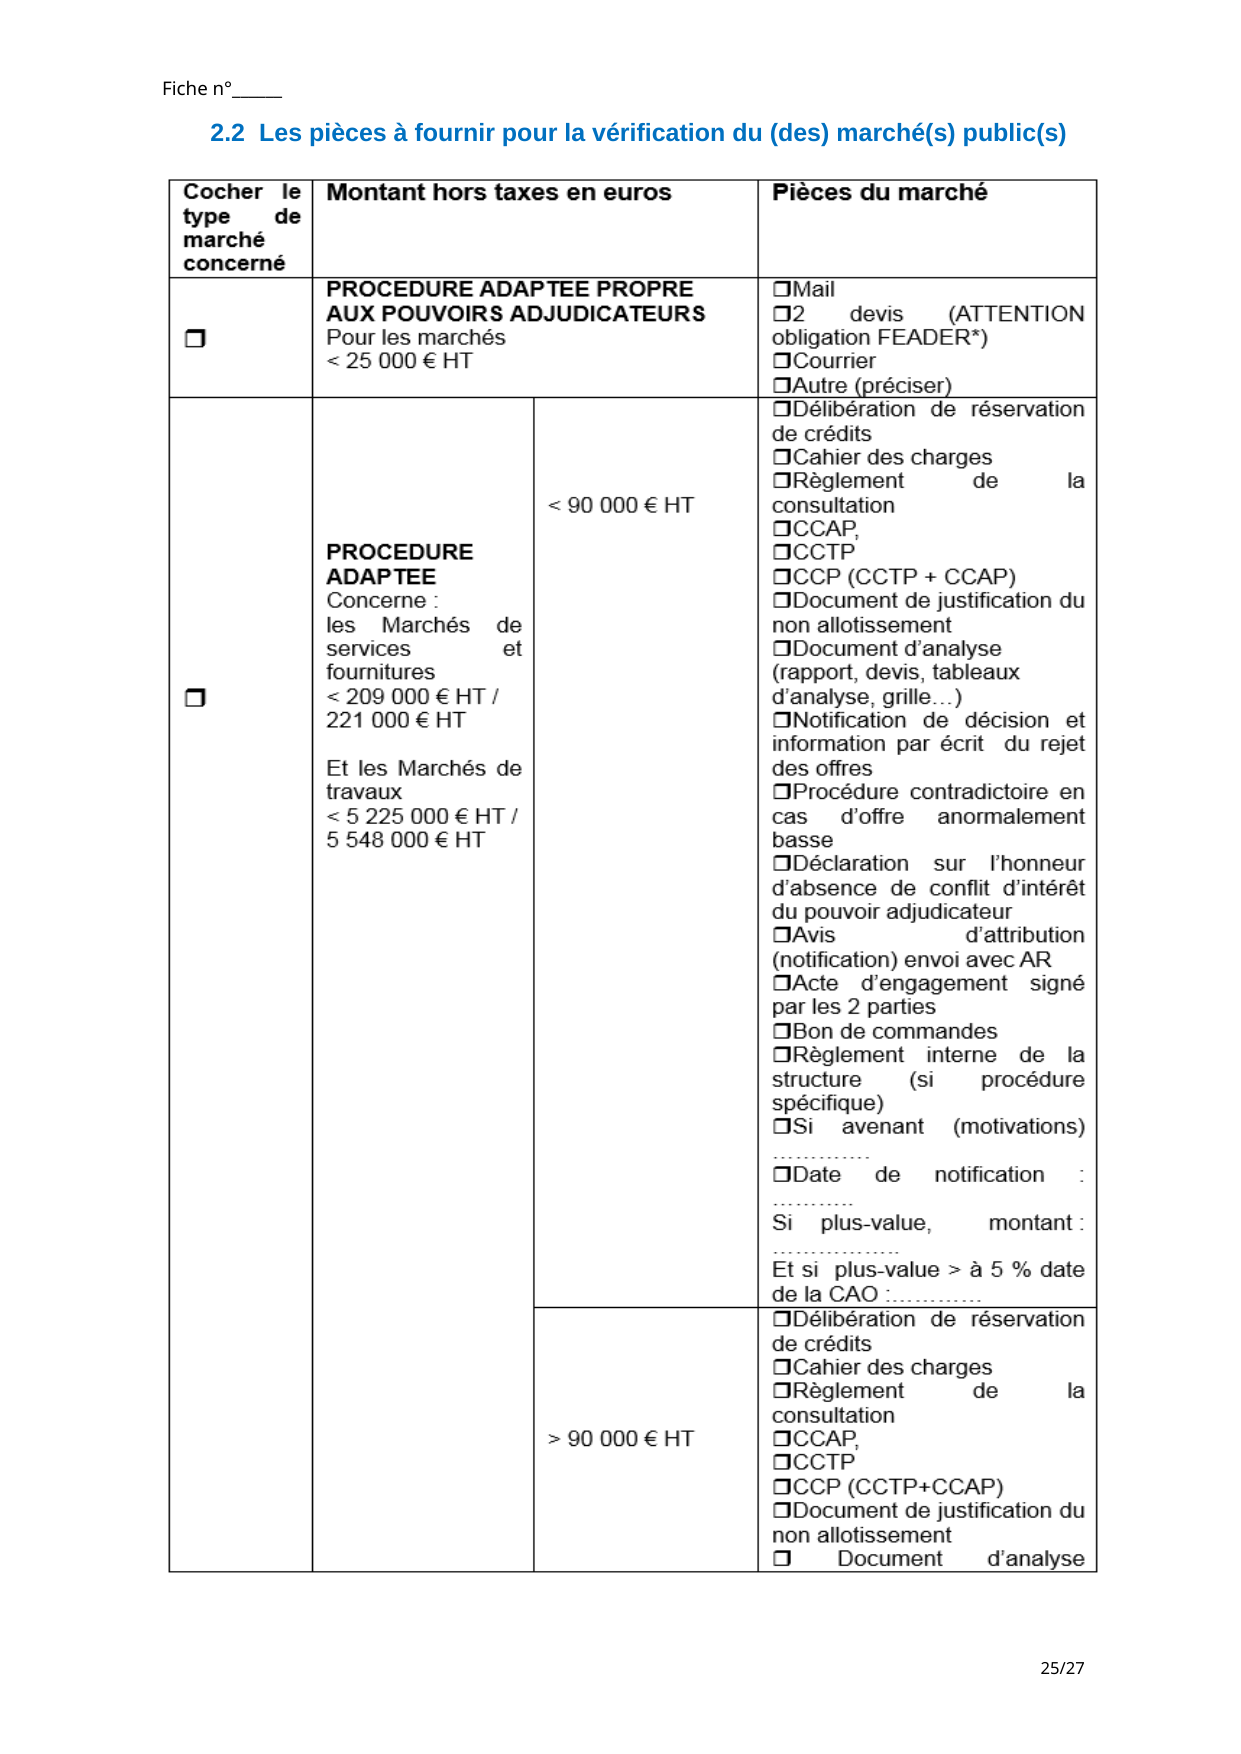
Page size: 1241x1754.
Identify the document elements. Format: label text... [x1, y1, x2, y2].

text 2.2 Les pièces à fournir pour la vérification du (des) marché(s) public(s) [156, 118, 1122, 147]
picture [150, 160, 1115, 1583]
